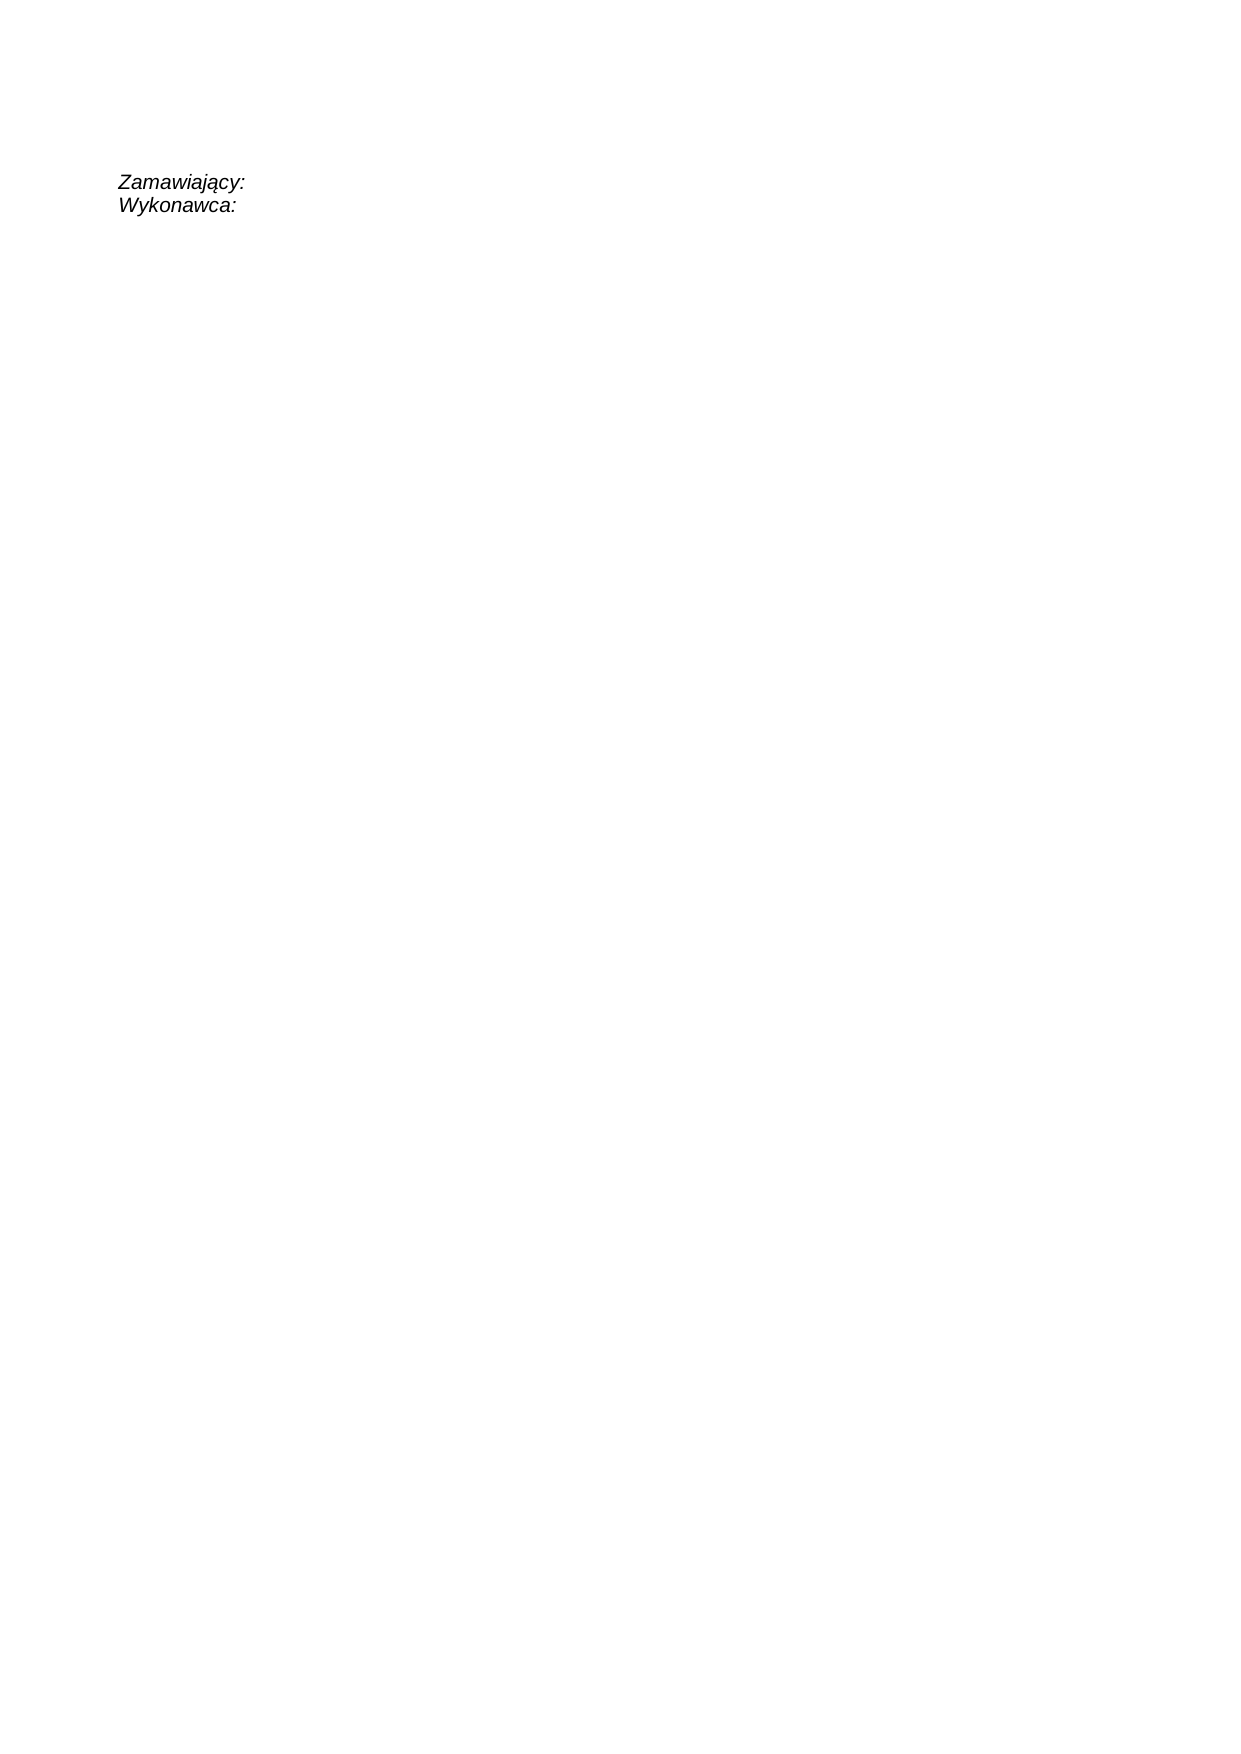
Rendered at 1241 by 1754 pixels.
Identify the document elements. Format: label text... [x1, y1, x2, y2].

text Zamawiający: Wykonawca: [118, 170, 1122, 217]
